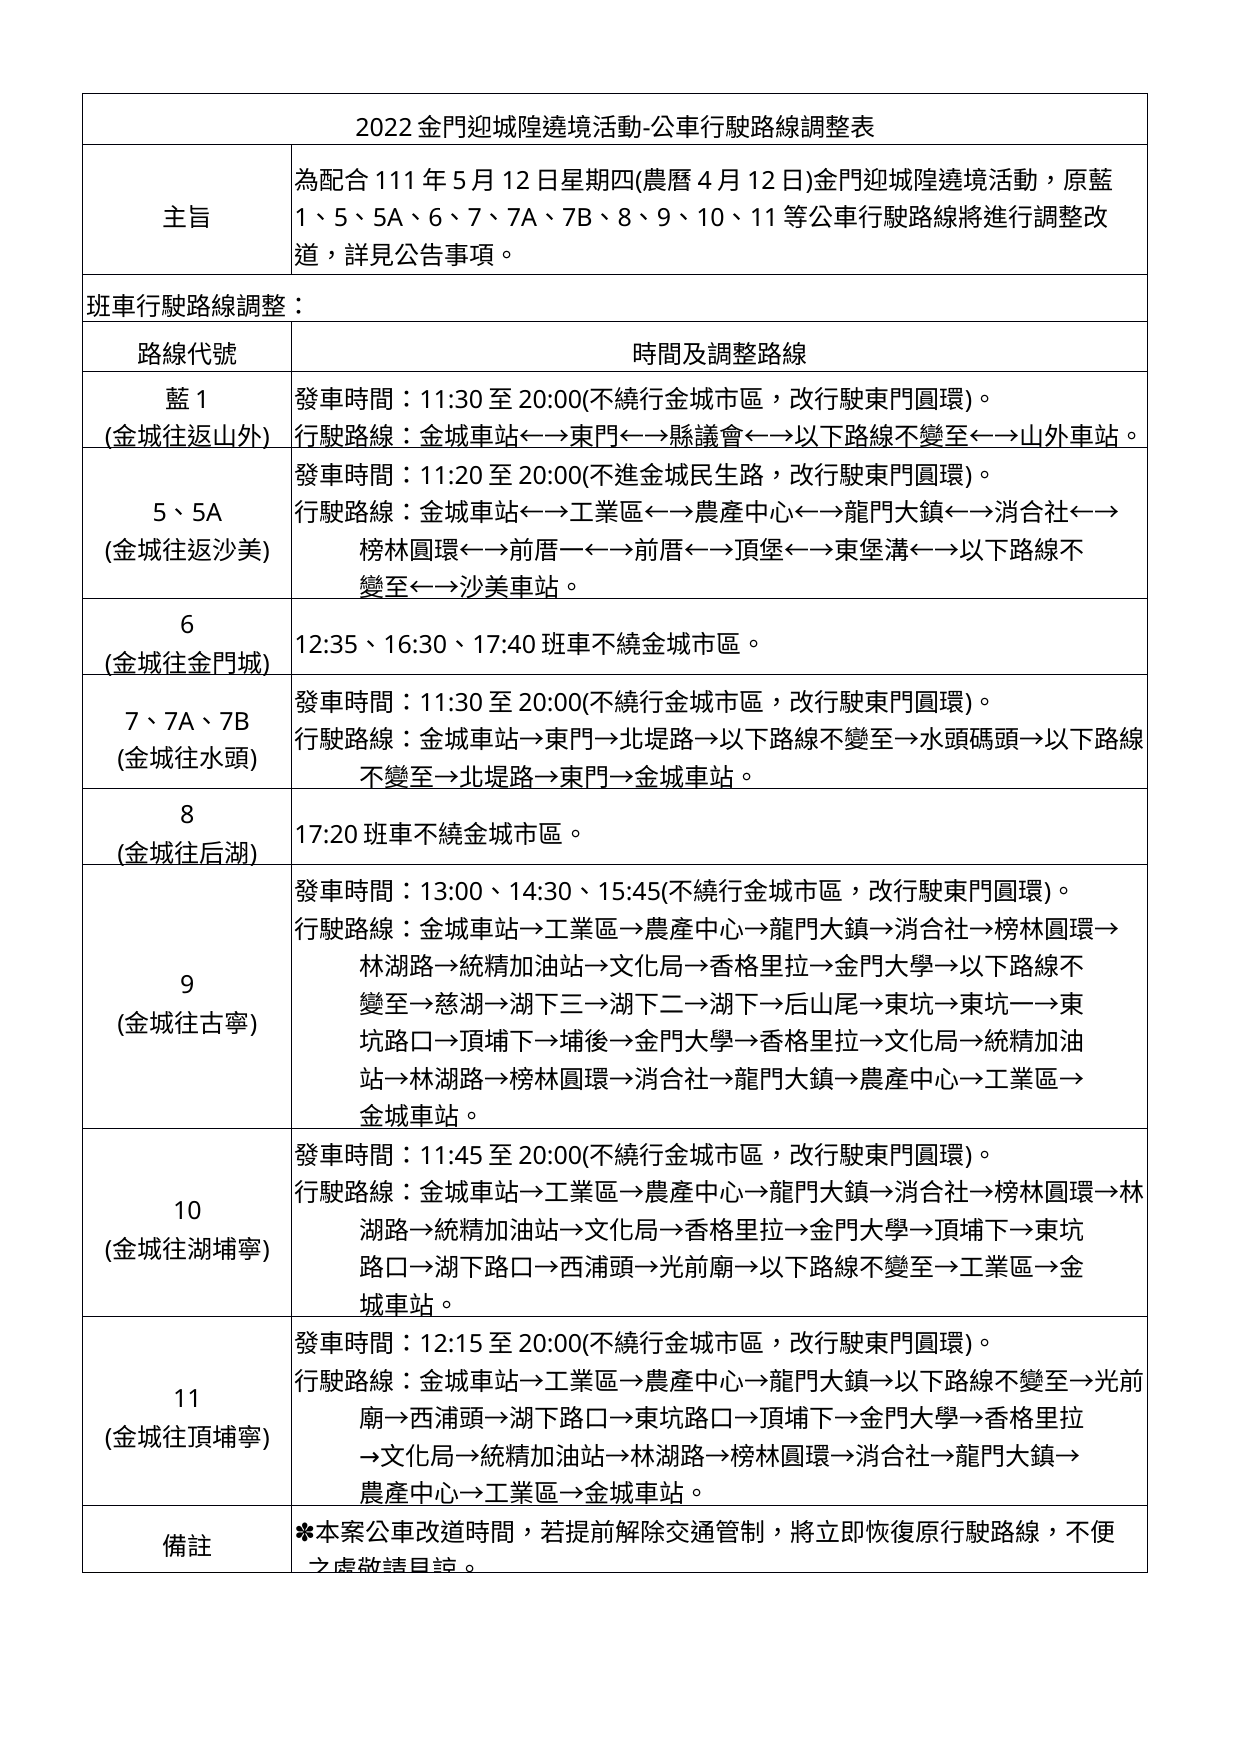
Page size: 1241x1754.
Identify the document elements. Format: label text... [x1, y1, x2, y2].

table_cell 發車時間：12:15至20:00(不繞行金城市區，改行駛東門圓環)。 行駛路線：金城車站→工業區→農產中心→龍門大鎮→以下路線不變至→光前 廟→西浦頭→湖下路口→東坑路口→頂埔下→金門大學→香格里拉 →文化局→統精加油站→林湖路→榜林圓環→消合社→龍門大鎮→ 農產中心→工業區→金城車站。 [292, 1317, 1147, 1504]
table_cell 8 (金城往后湖) [83, 789, 291, 864]
table_cell 發車時間：13:00、14:30、15:45(不繞行金城市區，改行駛東門圓環)。 行駛路線：金城車站→工業區→農產中心→龍門大鎮→消合社→榜林圓環→ 林湖路→統精加油站→文化局→香格里拉→金門大學→以下路線不 變至→慈湖→湖下三→湖下二→湖下→后山尾→東坑→東坑一→東 坑路口→頂埔下→埔後→金門大學→香格里拉→文化局→統精加油 站→林湖路→榜林圓環→消合社→龍門大鎮→農產中心→工業區→ 金城車站。 [292, 865, 1147, 1127]
table_cell 發車時間：11:45至20:00(不繞行金城市區，改行駛東門圓環)。 行駛路線：金城車站→工業區→農產中心→龍門大鎮→消合社→榜林圓環→林 湖路→統精加油站→文化局→香格里拉→金門大學→頂埔下→東坑 路口→湖下路口→西浦頭→光前廟→以下路線不變至→工業區→金 城車站。 [292, 1129, 1147, 1316]
table_cell 藍1 (金城往返山外) [83, 372, 291, 447]
table_cell 為配合111年5月12日星期四(農曆4月12日)金門迎城隍遶境活動，原藍1、5、5A、6、7、7A、7B、8、9、10、11等公車行駛路線將進行調整改道，詳見公告事項。 [292, 145, 1147, 274]
table_cell 主旨 [83, 145, 291, 274]
table_cell 5、5A (金城往返沙美) [83, 448, 291, 598]
table_cell 發車時間：11:30至20:00(不繞行金城市區，改行駛東門圓環)。 行駛路線：金城車站→東門→北堤路→以下路線不變至→水頭碼頭→以下路線 不變至→北堤路→東門→金城車站。 [292, 675, 1147, 788]
table_cell 7、7A、7B (金城往水頭) [83, 675, 291, 788]
table_cell 班車行駛路線調整： [83, 275, 1147, 321]
table_cell 10 (金城往湖埔寧) [83, 1129, 291, 1316]
table_cell 6 (金城往金門城) [83, 599, 291, 674]
table_cell ✽本案公車改道時間，若提前解除交通管制，將立即恢復原行駛路線，不便 之處敬請見諒。 ✽如有相關問題，歡迎來電洽詢(電話：金城車站325-548、山外車站332-814、 沙美車站352-360)。 [292, 1506, 1147, 1572]
table_cell 9 (金城往古寧) [83, 865, 291, 1127]
table_cell 發車時間：11:20至20:00(不進金城民生路，改行駛東門圓環)。 行駛路線：金城車站←→工業區←→農產中心←→龍門大鎮←→消合社←→ 榜林圓環←→前厝一←→前厝←→頂堡←→東堡溝←→以下路線不 變至←→沙美車站。 [292, 448, 1147, 598]
table_cell 17:20班車不繞金城市區。 [292, 789, 1147, 864]
table_header 2022金門迎城隍遶境活動-公車行駛路線調整表 [83, 94, 1147, 144]
table_cell 備註 [83, 1506, 291, 1572]
table_cell 11 (金城往頂埔寧) [83, 1317, 291, 1504]
table_cell 路線代號 [83, 322, 291, 371]
table_cell 12:35、16:30、17:40班車不繞金城市區。 [292, 599, 1147, 674]
table_cell 時間及調整路線 [292, 322, 1147, 371]
table_cell 發車時間：11:30至20:00(不繞行金城市區，改行駛東門圓環)。 行駛路線：金城車站←→東門←→縣議會←→以下路線不變至←→山外車站。 [292, 372, 1147, 447]
